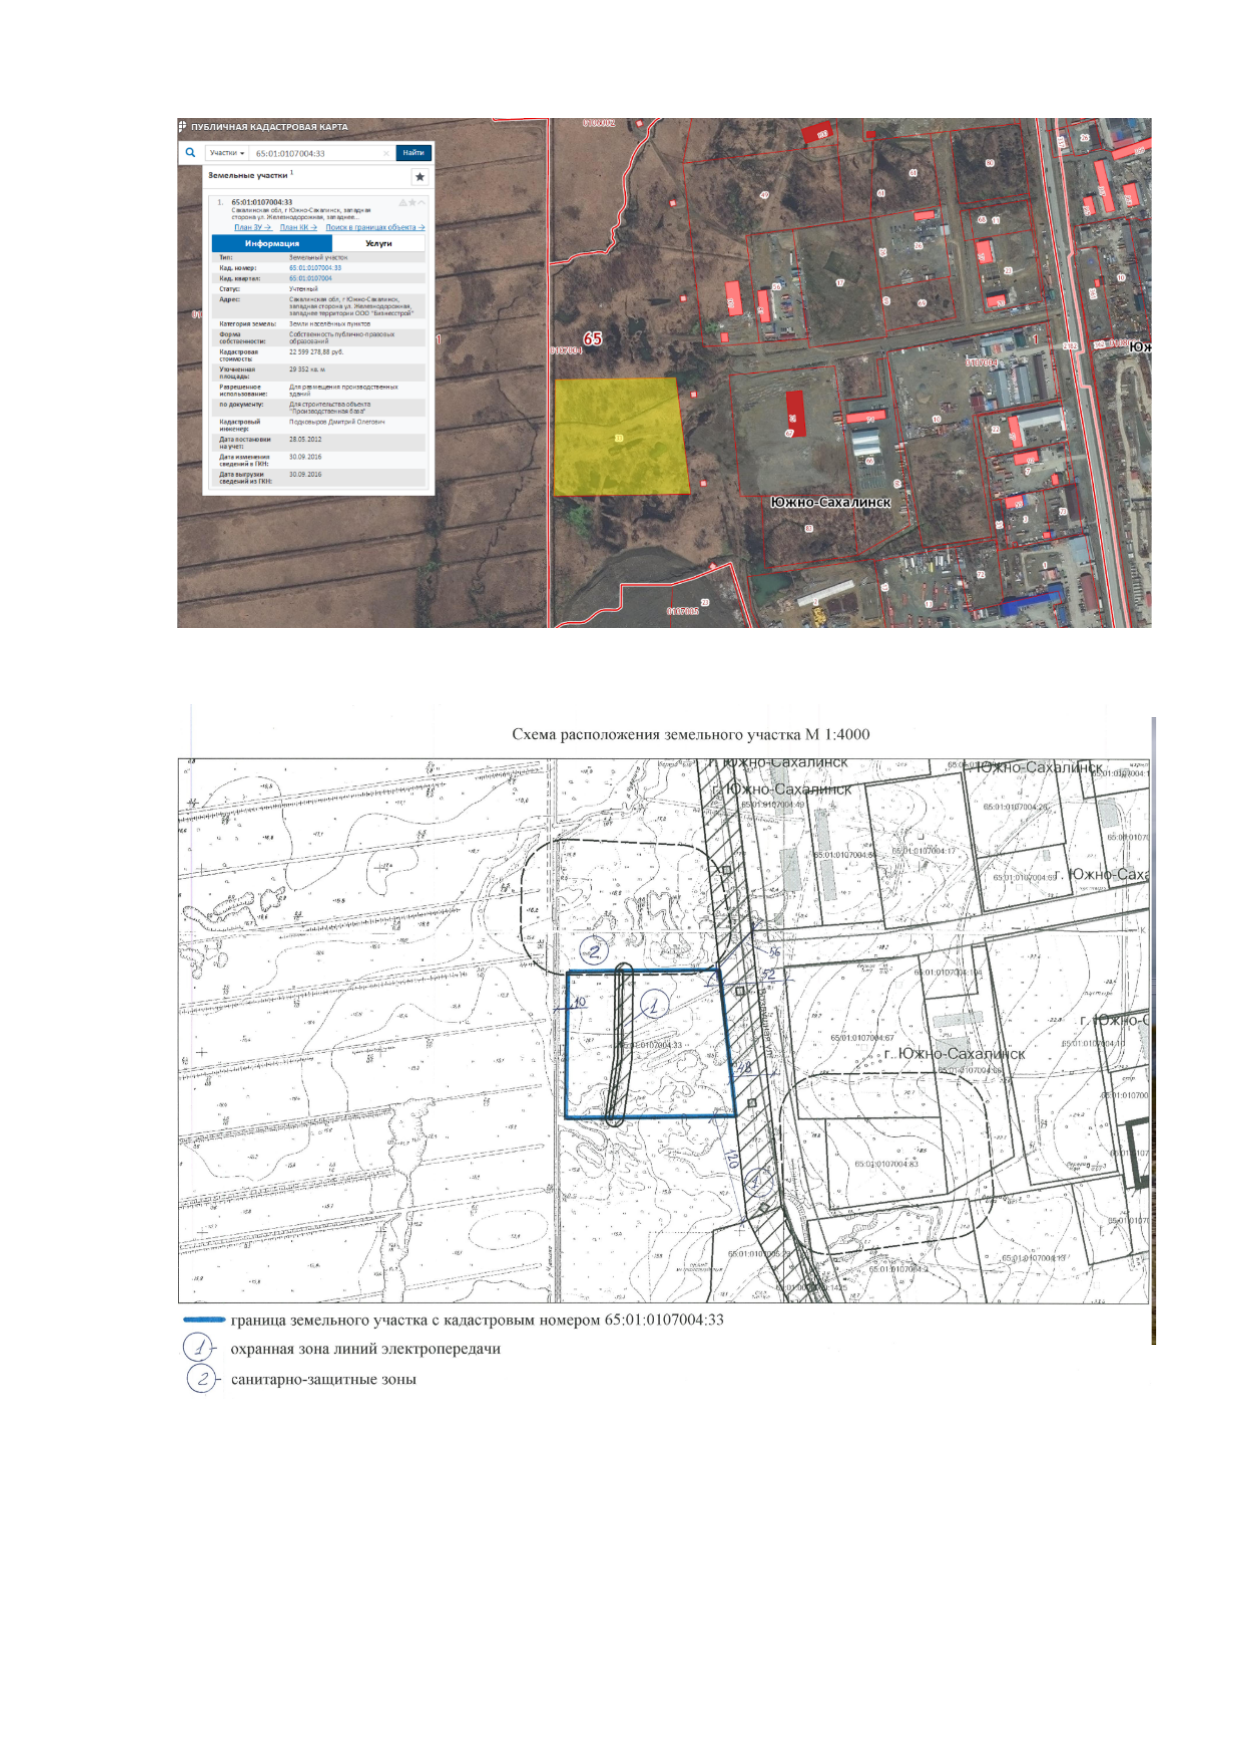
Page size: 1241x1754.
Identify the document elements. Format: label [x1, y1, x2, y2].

picture [177, 118, 1152, 628]
picture [1152, 717, 1157, 1345]
